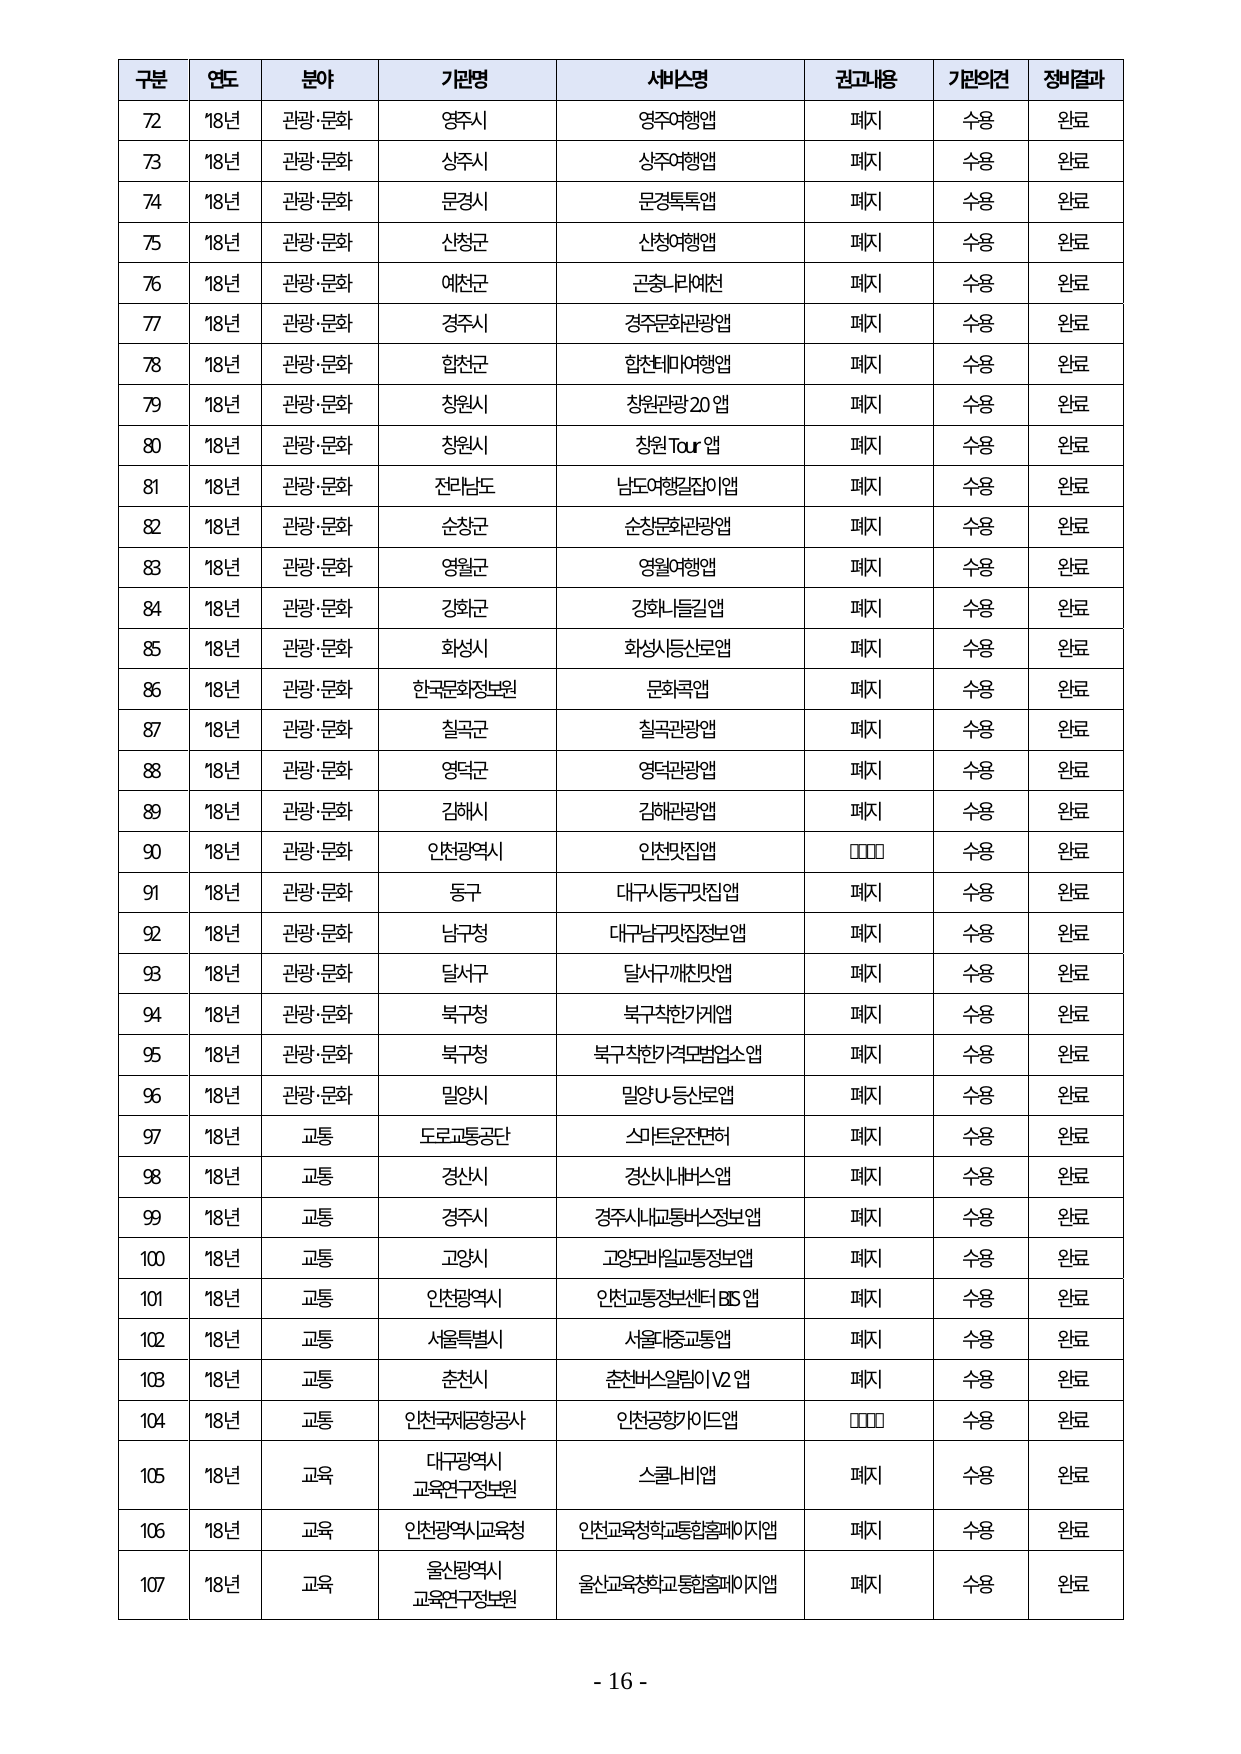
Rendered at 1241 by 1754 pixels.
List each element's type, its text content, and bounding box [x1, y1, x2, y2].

table_cell 경주문화관광 앱 [557, 304, 804, 343]
table_cell 완료 [1029, 548, 1123, 587]
table_cell 서울대중교통 앱 [557, 1319, 804, 1359]
table_cell ’18년 [190, 832, 261, 872]
table_cell 102 [119, 1319, 188, 1359]
table_cell 관광·문화 [262, 141, 378, 181]
table_cell 완료 [1029, 141, 1123, 181]
table_cell 78 [119, 344, 188, 384]
table_cell 수용 [934, 1551, 1028, 1619]
table_cell 관광·문화 [262, 913, 378, 953]
table_cell ’18년 [190, 1279, 261, 1318]
table_cell 상주여행 앱 [557, 141, 804, 181]
table_cell 97 [119, 1116, 188, 1156]
table_cell ’18년 [190, 994, 261, 1034]
table_cell 경산시 [379, 1157, 556, 1197]
table_cell 완료 [1029, 710, 1123, 750]
table_cell 대구남구맛집정보 앱 [557, 913, 804, 953]
table_cell 폐지 [805, 1441, 933, 1509]
table_cell 창원시 [379, 385, 556, 425]
table_cell 한국문화정보원 [379, 669, 556, 709]
table_cell 창원Tour 앱 [557, 426, 804, 465]
table_cell 폐지 [805, 629, 933, 668]
table_cell 관광·문화 [262, 385, 378, 425]
table_cell 관광·문화 [262, 263, 378, 303]
table_cell 동구 [379, 873, 556, 912]
table_cell 수용 [934, 751, 1028, 790]
table_cell 91 [119, 873, 188, 912]
table_cell ’18년 [190, 629, 261, 668]
table_cell 인천교통정보센터BIS 앱 [557, 1279, 804, 1318]
table_cell ’18년 [190, 1198, 261, 1237]
table_cell 순창문화관광 앱 [557, 507, 804, 547]
table_cell 폐지 [805, 426, 933, 465]
table_cell 82 [119, 507, 188, 547]
table_cell 수용 [934, 629, 1028, 668]
table_cell 수용 [934, 507, 1028, 547]
table_cell 완료 [1029, 994, 1123, 1034]
table_cell 95 [119, 1035, 188, 1075]
table_cell ’18년 [190, 1116, 261, 1156]
table_cell 관광·문화 [262, 873, 378, 912]
table_cell 폐지 [805, 1157, 933, 1197]
table_cell 수용 [934, 1116, 1028, 1156]
table_header 구분 [119, 60, 188, 100]
table_cell 수용 [934, 426, 1028, 465]
table_cell 완료 [1029, 873, 1123, 912]
table_cell 폐지 [805, 385, 933, 425]
table_cell 폐지 [805, 994, 933, 1034]
table_cell 상생협력 [805, 832, 933, 872]
table_cell 관광·문화 [262, 791, 378, 831]
table_cell ’18년 [190, 223, 261, 262]
table_cell 폐지 [805, 1319, 933, 1359]
table_cell 폐지 [805, 751, 933, 790]
table_cell 관광·문화 [262, 101, 378, 140]
table_cell 관광·문화 [262, 507, 378, 547]
table_cell 폐지 [805, 1551, 933, 1619]
table_cell 72 [119, 101, 188, 140]
table_cell 대구광역시 교육연구정보원 [379, 1441, 556, 1509]
table_cell 교통 [262, 1198, 378, 1237]
table_cell 폐지 [805, 1076, 933, 1115]
table_cell 폐지 [805, 507, 933, 547]
table_header 기관의견 [934, 60, 1028, 100]
table_cell 완료 [1029, 1198, 1123, 1237]
table_cell ’18년 [190, 873, 261, 912]
table_cell ’18년 [190, 1551, 261, 1619]
table_cell 완료 [1029, 1319, 1123, 1359]
table_header 연도 [190, 60, 261, 100]
table_cell 완료 [1029, 304, 1123, 343]
table_cell 폐지 [805, 873, 933, 912]
table_cell ’18년 [190, 913, 261, 953]
table_cell 93 [119, 954, 188, 993]
table_cell 밀양시 [379, 1076, 556, 1115]
table_cell 74 [119, 182, 188, 222]
table_cell 수용 [934, 385, 1028, 425]
table_cell 폐지 [805, 223, 933, 262]
table_cell 수용 [934, 710, 1028, 750]
table_cell 수용 [934, 1401, 1028, 1440]
table_cell 완료 [1029, 1551, 1123, 1619]
table_cell 문경톡톡 앱 [557, 182, 804, 222]
table_cell 88 [119, 751, 188, 790]
table_cell 105 [119, 1441, 188, 1509]
table_cell 98 [119, 1157, 188, 1197]
table_cell 완료 [1029, 791, 1123, 831]
table_cell 완료 [1029, 1441, 1123, 1509]
table_cell 서울특별시 [379, 1319, 556, 1359]
table_cell 교육 [262, 1510, 378, 1550]
table_cell 폐지 [805, 954, 933, 993]
table_cell 교육 [262, 1551, 378, 1619]
table_cell 수용 [934, 791, 1028, 831]
table_header 분야 [262, 60, 378, 100]
table_cell 77 [119, 304, 188, 343]
table_cell ’18년 [190, 385, 261, 425]
table_cell 폐지 [805, 1279, 933, 1318]
table_cell 인천광역시교육청 [379, 1510, 556, 1550]
table_cell 수용 [934, 1441, 1028, 1509]
table_cell 폐지 [805, 1360, 933, 1400]
table_cell ’18년 [190, 1076, 261, 1115]
table_cell 83 [119, 548, 188, 587]
table_cell 김해관광 앱 [557, 791, 804, 831]
table_cell 달서구 [379, 954, 556, 993]
table_cell 울산광역시 교육연구정보원 [379, 1551, 556, 1619]
table_cell 완료 [1029, 182, 1123, 222]
table_cell 수용 [934, 182, 1028, 222]
table_cell 완료 [1029, 223, 1123, 262]
table_cell 89 [119, 791, 188, 831]
table_cell 북구청 [379, 1035, 556, 1075]
table_cell ’18년 [190, 263, 261, 303]
table_cell 춘천시 [379, 1360, 556, 1400]
table_cell 완료 [1029, 1401, 1123, 1440]
table_cell ’18년 [190, 507, 261, 547]
table_cell 수용 [934, 548, 1028, 587]
table_cell 폐지 [805, 263, 933, 303]
table_cell ’18년 [190, 344, 261, 384]
table_cell 관광·문화 [262, 588, 378, 628]
table_cell 밀양U-등산로 앱 [557, 1076, 804, 1115]
table_cell 완료 [1029, 263, 1123, 303]
table_cell 관광·문화 [262, 669, 378, 709]
table_cell 산청여행 앱 [557, 223, 804, 262]
table_cell 완료 [1029, 1238, 1123, 1278]
table_cell 남도여행길잡이 앱 [557, 466, 804, 506]
table_cell ’18년 [190, 1441, 261, 1509]
table_cell 관광·문화 [262, 304, 378, 343]
table_cell 춘천버스알림이V2 앱 [557, 1360, 804, 1400]
table_cell ’18년 [190, 710, 261, 750]
table_cell 84 [119, 588, 188, 628]
table_cell 관광·문화 [262, 223, 378, 262]
table_cell 교통 [262, 1319, 378, 1359]
table_cell 수용 [934, 1076, 1028, 1115]
table_cell 경주시내교통버스정보 앱 [557, 1198, 804, 1237]
table_cell ’18년 [190, 1157, 261, 1197]
table_cell 경주시 [379, 304, 556, 343]
table_cell 수용 [934, 1279, 1028, 1318]
table_cell 수용 [934, 994, 1028, 1034]
table_cell 영덕관광 앱 [557, 751, 804, 790]
table_cell 86 [119, 669, 188, 709]
table_cell ’18년 [190, 304, 261, 343]
table_cell 완료 [1029, 832, 1123, 872]
table_cell 순창군 [379, 507, 556, 547]
table_cell ’18년 [190, 954, 261, 993]
table_cell ’18년 [190, 548, 261, 587]
table_cell 94 [119, 994, 188, 1034]
table_cell 북구 착한가격모범업소 앱 [557, 1035, 804, 1075]
table_cell ’18년 [190, 1319, 261, 1359]
table_cell 수용 [934, 1238, 1028, 1278]
table_cell ’18년 [190, 426, 261, 465]
table_cell 관광·문화 [262, 344, 378, 384]
table_cell 관광·문화 [262, 426, 378, 465]
table_cell 수용 [934, 1510, 1028, 1550]
table_cell 폐지 [805, 466, 933, 506]
table_cell 수용 [934, 1319, 1028, 1359]
table_cell 문화콕 앱 [557, 669, 804, 709]
table_cell 폐지 [805, 913, 933, 953]
table_cell 수용 [934, 954, 1028, 993]
table_cell 수용 [934, 832, 1028, 872]
table_cell 76 [119, 263, 188, 303]
table_cell 폐지 [805, 588, 933, 628]
table_cell 수용 [934, 304, 1028, 343]
table_cell 폐지 [805, 304, 933, 343]
table_cell 곤충나라예천 [557, 263, 804, 303]
table_cell 상생협력 [805, 1401, 933, 1440]
table_cell 영월여행 앱 [557, 548, 804, 587]
table_cell 완료 [1029, 913, 1123, 953]
table_cell 강화나들길 앱 [557, 588, 804, 628]
table_cell 폐지 [805, 710, 933, 750]
table_cell 90 [119, 832, 188, 872]
table_cell 예천군 [379, 263, 556, 303]
table_cell 폐지 [805, 1510, 933, 1550]
table_cell 수용 [934, 223, 1028, 262]
table_cell 수용 [934, 466, 1028, 506]
table_cell 완료 [1029, 426, 1123, 465]
table_cell 영월군 [379, 548, 556, 587]
table_cell 99 [119, 1198, 188, 1237]
table_cell 완료 [1029, 751, 1123, 790]
table_cell 수용 [934, 588, 1028, 628]
table_header 서비스명 [557, 60, 804, 100]
table_cell 인천맛집 앱 [557, 832, 804, 872]
table_cell 인천국제공항공사 [379, 1401, 556, 1440]
table_cell 92 [119, 913, 188, 953]
table_cell 폐지 [805, 141, 933, 181]
table_cell 폐지 [805, 101, 933, 140]
table_cell 106 [119, 1510, 188, 1550]
table_cell ’18년 [190, 1401, 261, 1440]
table_cell 영주여행 앱 [557, 101, 804, 140]
table_cell 수용 [934, 141, 1028, 181]
table_cell 101 [119, 1279, 188, 1318]
table_cell 관광·문화 [262, 710, 378, 750]
table_cell 울산교육청학교 통합홈페이지 앱 [557, 1551, 804, 1619]
table_cell 81 [119, 466, 188, 506]
table_cell 수용 [934, 669, 1028, 709]
table_cell 완료 [1029, 1035, 1123, 1075]
table_header 정비결과 [1029, 60, 1123, 100]
table_cell 100 [119, 1238, 188, 1278]
table_cell 관광·문화 [262, 994, 378, 1034]
table_cell 104 [119, 1401, 188, 1440]
table_cell ’18년 [190, 751, 261, 790]
table_cell 스쿨나비 앱 [557, 1441, 804, 1509]
table_cell 창원관광2.0 앱 [557, 385, 804, 425]
table_cell 87 [119, 710, 188, 750]
table_cell 완료 [1029, 954, 1123, 993]
table_cell 관광·문화 [262, 548, 378, 587]
table_cell 수용 [934, 913, 1028, 953]
table_cell 산청군 [379, 223, 556, 262]
table_cell 영덕군 [379, 751, 556, 790]
table_cell ’18년 [190, 182, 261, 222]
table_cell 75 [119, 223, 188, 262]
table_cell 폐지 [805, 791, 933, 831]
table_cell 폐지 [805, 182, 933, 222]
table_cell 완료 [1029, 344, 1123, 384]
table_cell ’18년 [190, 1510, 261, 1550]
table_cell 수용 [934, 101, 1028, 140]
table_cell 관광·문화 [262, 1076, 378, 1115]
table_cell 완료 [1029, 588, 1123, 628]
table_cell 관광·문화 [262, 1035, 378, 1075]
table_cell 수용 [934, 263, 1028, 303]
table_cell 칠곡관광 앱 [557, 710, 804, 750]
table_cell 남구청 [379, 913, 556, 953]
table_cell 고양시 [379, 1238, 556, 1278]
table_cell 인천교육청 학교통합홈페이지 앱 [557, 1510, 804, 1550]
table_cell 경주시 [379, 1198, 556, 1237]
table_cell 교통 [262, 1279, 378, 1318]
table_cell 북구청 [379, 994, 556, 1034]
table_cell 교통 [262, 1401, 378, 1440]
table_cell 79 [119, 385, 188, 425]
table_header 기관명 [379, 60, 556, 100]
table_cell 대구시동구맛집 앱 [557, 873, 804, 912]
table_cell ’18년 [190, 791, 261, 831]
table_cell 완료 [1029, 466, 1123, 506]
table_cell ’18년 [190, 1238, 261, 1278]
table_cell 합천군 [379, 344, 556, 384]
table_cell 관광·문화 [262, 751, 378, 790]
table_cell 107 [119, 1551, 188, 1619]
table_cell 스마트운전면허 [557, 1116, 804, 1156]
table_cell ’18년 [190, 466, 261, 506]
table_cell 수용 [934, 1035, 1028, 1075]
table_cell 경산시내버스 앱 [557, 1157, 804, 1197]
table_cell 완료 [1029, 669, 1123, 709]
table_cell 폐지 [805, 1116, 933, 1156]
table_cell 완료 [1029, 1510, 1123, 1550]
table_cell 화성시 [379, 629, 556, 668]
table_header 권고내용 [805, 60, 933, 100]
table_cell ’18년 [190, 1035, 261, 1075]
table_cell 고양모바일교통정보 앱 [557, 1238, 804, 1278]
table_cell 관광·문화 [262, 466, 378, 506]
table_cell 화성시등산로 앱 [557, 629, 804, 668]
table_cell 완료 [1029, 1279, 1123, 1318]
table_cell 수용 [934, 1198, 1028, 1237]
table_cell ’18년 [190, 669, 261, 709]
table_cell 폐지 [805, 344, 933, 384]
table_cell ’18년 [190, 101, 261, 140]
table_cell 인천광역시 [379, 1279, 556, 1318]
table_cell 교육 [262, 1441, 378, 1509]
table_cell 관광·문화 [262, 954, 378, 993]
table_cell 폐지 [805, 669, 933, 709]
table_cell 교통 [262, 1238, 378, 1278]
table_cell ’18년 [190, 588, 261, 628]
table_cell ’18년 [190, 141, 261, 181]
table_cell 관광·문화 [262, 629, 378, 668]
table_cell 창원시 [379, 426, 556, 465]
table_cell 달서구 깨친맛 앱 [557, 954, 804, 993]
table_cell 강화군 [379, 588, 556, 628]
table_cell 교통 [262, 1116, 378, 1156]
table_cell 73 [119, 141, 188, 181]
table_cell 폐지 [805, 548, 933, 587]
table_cell 폐지 [805, 1198, 933, 1237]
table_cell 완료 [1029, 1360, 1123, 1400]
table_cell 80 [119, 426, 188, 465]
table_cell 김해시 [379, 791, 556, 831]
table_cell 문경시 [379, 182, 556, 222]
table_cell 완료 [1029, 385, 1123, 425]
table_cell 완료 [1029, 629, 1123, 668]
table_cell 완료 [1029, 1076, 1123, 1115]
table_cell 인천공항가이드 앱 [557, 1401, 804, 1440]
table_cell 수용 [934, 873, 1028, 912]
table_cell 교통 [262, 1360, 378, 1400]
table_cell 관광·문화 [262, 182, 378, 222]
table_cell 폐지 [805, 1035, 933, 1075]
table_cell 폐지 [805, 1238, 933, 1278]
table_cell 칠곡군 [379, 710, 556, 750]
table_cell 상주시 [379, 141, 556, 181]
table_cell 완료 [1029, 507, 1123, 547]
table_cell 85 [119, 629, 188, 668]
table_cell 수용 [934, 1157, 1028, 1197]
table_cell 영주시 [379, 101, 556, 140]
table_cell 인천광역시 [379, 832, 556, 872]
table_cell ’18년 [190, 1360, 261, 1400]
table_cell 수용 [934, 1360, 1028, 1400]
table_cell 합천테마여행 앱 [557, 344, 804, 384]
table_cell 전라남도 [379, 466, 556, 506]
table_cell 북구 착한가게 앱 [557, 994, 804, 1034]
table_cell 관광·문화 [262, 832, 378, 872]
table_cell 96 [119, 1076, 188, 1115]
table_cell 도로교통공단 [379, 1116, 556, 1156]
table_cell 103 [119, 1360, 188, 1400]
table_cell 교통 [262, 1157, 378, 1197]
table_cell 완료 [1029, 1116, 1123, 1156]
table_cell 완료 [1029, 101, 1123, 140]
table_cell 수용 [934, 344, 1028, 384]
table_cell 완료 [1029, 1157, 1123, 1197]
